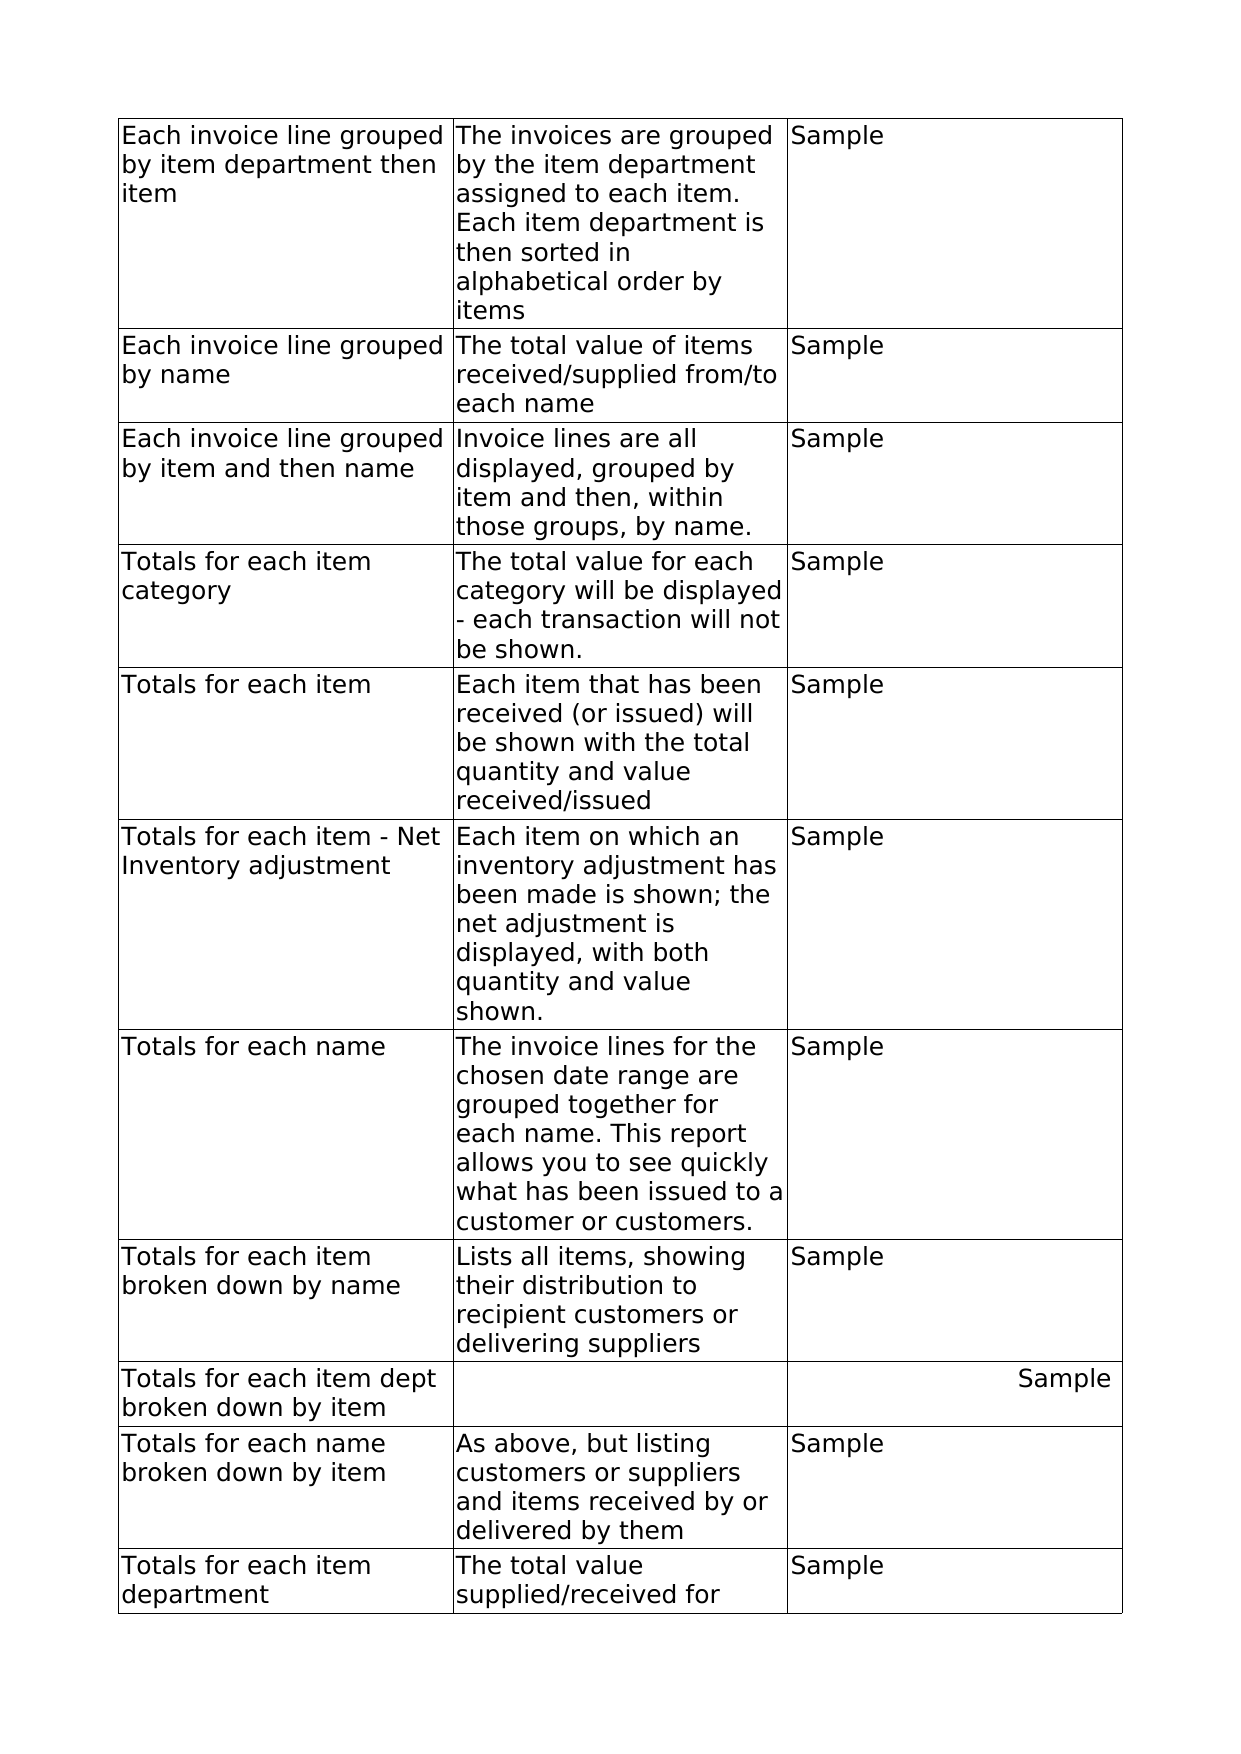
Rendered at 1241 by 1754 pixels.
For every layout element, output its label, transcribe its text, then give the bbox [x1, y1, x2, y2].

table_cell Totals for each item broken down by name [119, 1240, 453, 1361]
table_cell Sample [788, 545, 1122, 667]
table_cell The total value supplied/received for [454, 1549, 787, 1613]
table_cell Totals for each item [119, 668, 453, 819]
table_cell Totals for each name [119, 1030, 453, 1239]
table_cell Totals for each name broken down by item [119, 1427, 453, 1548]
table_cell Totals for each item department [119, 1549, 453, 1613]
table_cell Sample [788, 1549, 1122, 1613]
table_cell Sample [788, 1240, 1122, 1361]
table_cell The total value for each category will be displayed - each transaction will not be shown. [454, 545, 787, 667]
table_cell Totals for each item category [119, 545, 453, 667]
table_cell Sample [788, 1362, 1122, 1426]
table_cell Each invoice line grouped by item department then item [119, 119, 453, 328]
table_cell Sample [788, 119, 1122, 328]
table_cell Sample [788, 1030, 1122, 1239]
table_cell The invoice lines for the chosen date range are grouped together for each name. This report allows you to see quickly what has been issued to a customer or customers. [454, 1030, 787, 1239]
table_cell The invoices are grouped by the item department assigned to each item. Each item department is then sorted in alphabetical order by items [454, 119, 787, 328]
table_cell The total value of items received/supplied from/to each name [454, 329, 787, 422]
table_cell Invoice lines are all displayed, grouped by item and then, within those groups, by name. [454, 423, 787, 544]
table_cell [454, 1362, 787, 1426]
table_cell Each item on which an inventory adjustment has been made is shown; the net adjustment is displayed, with both quantity and value shown. [454, 820, 787, 1029]
table_cell Each invoice line grouped by name [119, 329, 453, 422]
table_cell Totals for each item - Net Inventory adjustment [119, 820, 453, 1029]
table_cell As above, but listing customers or suppliers and items received by or delivered by them [454, 1427, 787, 1548]
table_cell Totals for each item dept broken down by item [119, 1362, 453, 1426]
table_cell Each invoice line grouped by item and then name [119, 423, 453, 544]
table_cell Lists all items, showing their distribution to recipient customers or delivering suppliers [454, 1240, 787, 1361]
table_cell Sample [788, 668, 1122, 819]
table_cell Sample [788, 1427, 1122, 1548]
table_cell Sample [788, 423, 1122, 544]
table_cell Sample [788, 820, 1122, 1029]
table_cell Each item that has been received (or issued) will be shown with the total quantity and value received/issued [454, 668, 787, 819]
table_cell Sample [788, 329, 1122, 422]
